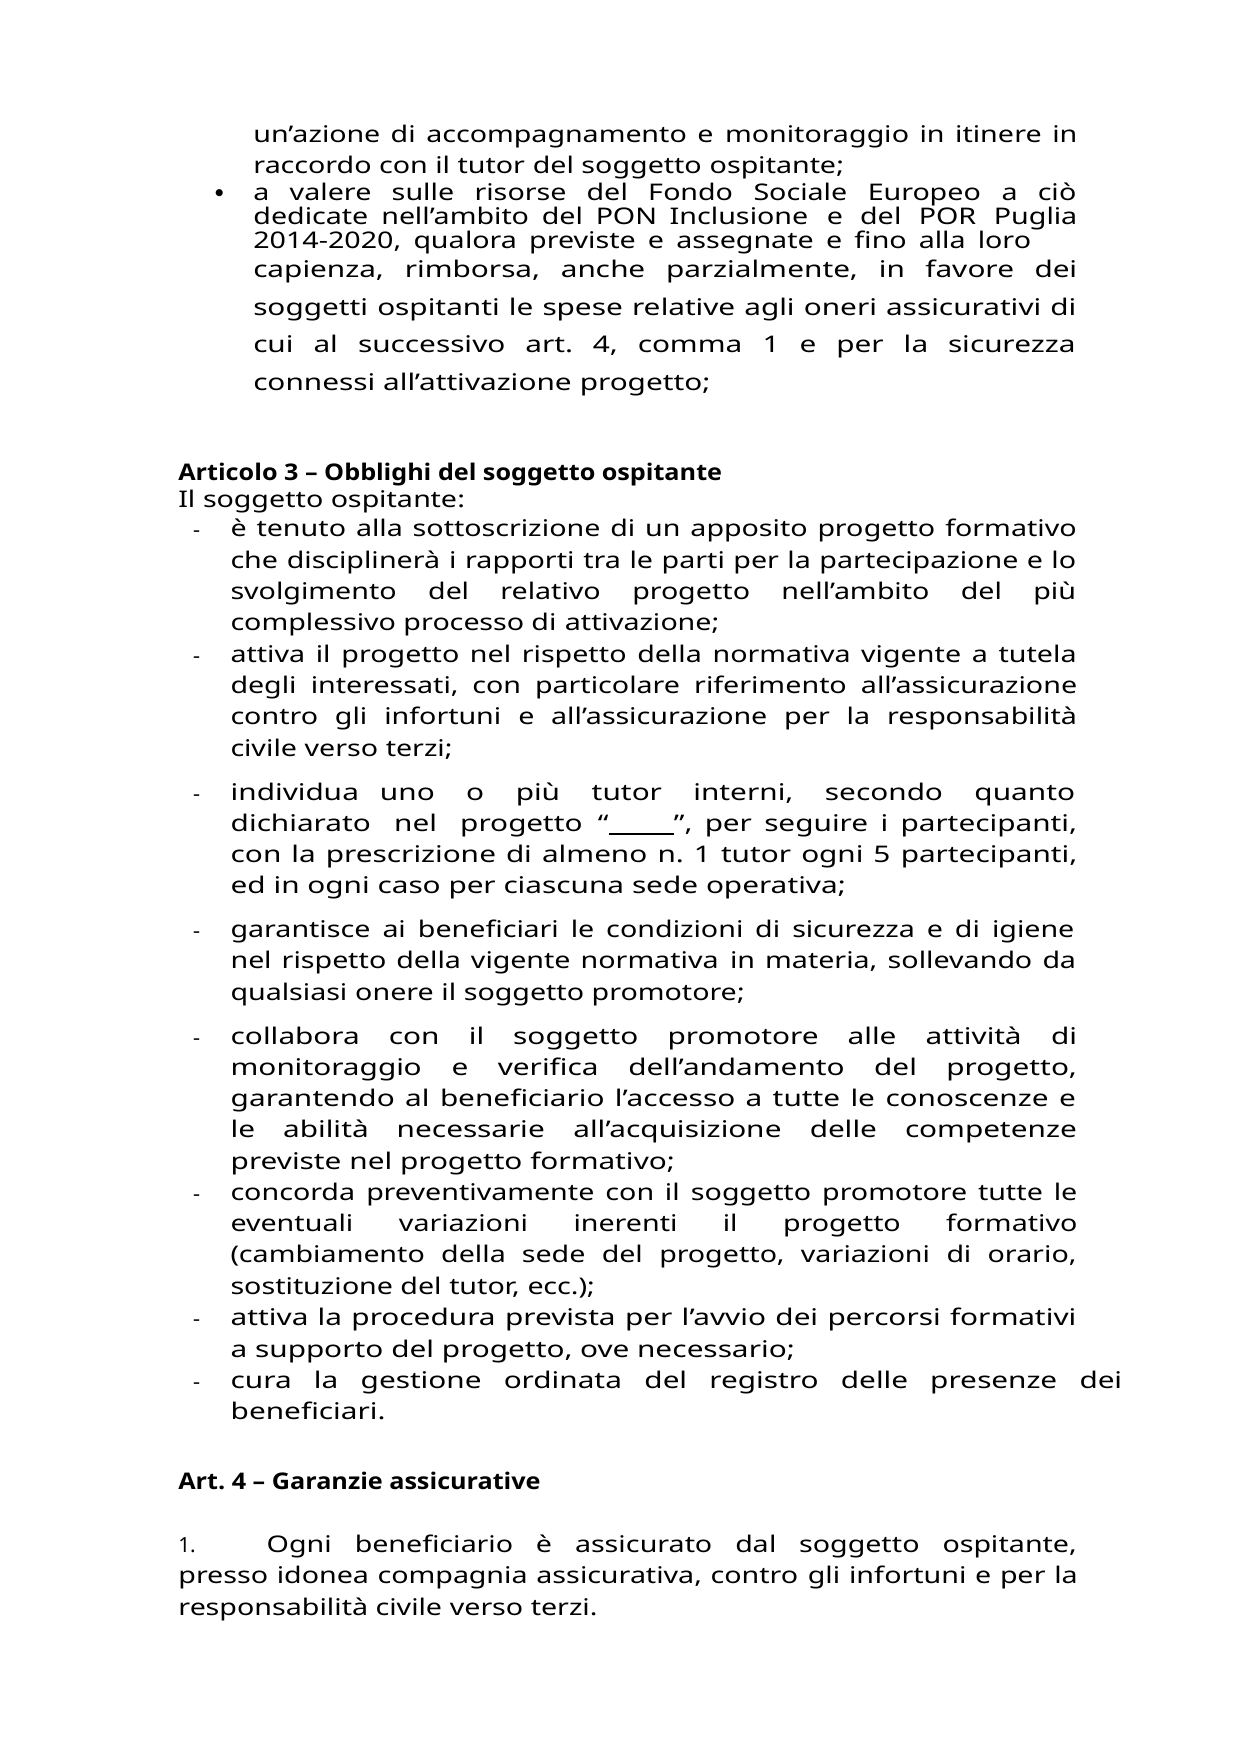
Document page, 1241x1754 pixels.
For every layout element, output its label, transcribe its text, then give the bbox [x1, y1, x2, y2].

list Ogni beneficiario è assicurato dal soggetto ospitante, presso idonea compagnia assicurativa, contro gli infortuni e per la responsabilità civile verso terzi. [178, 1528, 1078, 1622]
list a valere sulle risorse del Fondo Sociale Europeo a ciò dedicate nell’ambito del PON Inclusione e del POR Puglia 2014-2020, qualora previste e assegnate e fino alla loro [216, 181, 1077, 253]
subtitle Articolo 3 – Obblighi del soggetto ospitante [178, 456, 1122, 487]
list concorda preventivamente con il soggetto promotore tutte le eventuali variazioni inerenti il progetto formativo (cambiamento della sede del progetto, variazioni di orario, sostituzione del tutor, ecc.); [193, 1176, 1077, 1301]
list è tenuto alla sottoscrizione di un apposito progetto formativo che disciplinerà i rapporti tra le parti per la partecipazione e lo svolgimento del relativo progetto nell’ambito del più complessivo processo di attivazione; [193, 512, 1077, 637]
list attiva la procedura prevista per l’avvio dei percorsi formativi a supporto del progetto, ove necessario; [193, 1301, 1076, 1364]
text capienza, rimborsa, anche parzialmente, in favore dei soggetti ospitanti le spese relative agli oneri assicurativi di cui al successivo art. 4, comma 1 e per la sicurezza connessi all’attivazione progetto; [253, 253, 1077, 397]
list attiva il progetto nel rispetto della normativa vigente a tutela degli interessati, con particolare riferimento all’assicurazione contro gli infortuni e all’assicurazione per la responsabilità civile verso terzi; [193, 638, 1078, 763]
list un’azione di accompagnamento e monitoraggio in itinere in raccordo con il tutor del soggetto ospitante; [216, 118, 1077, 181]
subtitle Art. 4 – Garanzie assicurative [178, 1465, 1122, 1496]
list individua uno o più tutor interni, secondo quanto dichiarato nel progetto “ ”, per seguire i partecipanti, con la prescrizione di almeno n. 1 tutor ogni 5 partecipanti, ed in ogni caso per ciascuna sede operativa; [193, 775, 1077, 900]
list collabora con il soggetto promotore alle attività di monitoraggio e verifica dell’andamento del progetto, garantendo al beneficiario l’accesso a tutte le conoscenze e le abilità necessarie all’acquisizione delle competenze previste nel progetto formativo; [193, 1019, 1077, 1176]
list garantisce ai beneficiari le condizioni di sicurezza e di igiene nel rispetto della vigente normativa in materia, sollevando da qualsiasi onere il soggetto promotore; [193, 913, 1076, 1007]
text Il soggetto ospitante: [178, 488, 1122, 512]
list cura la gestione ordinata del registro delle presenze dei beneficiari. [193, 1364, 1122, 1426]
